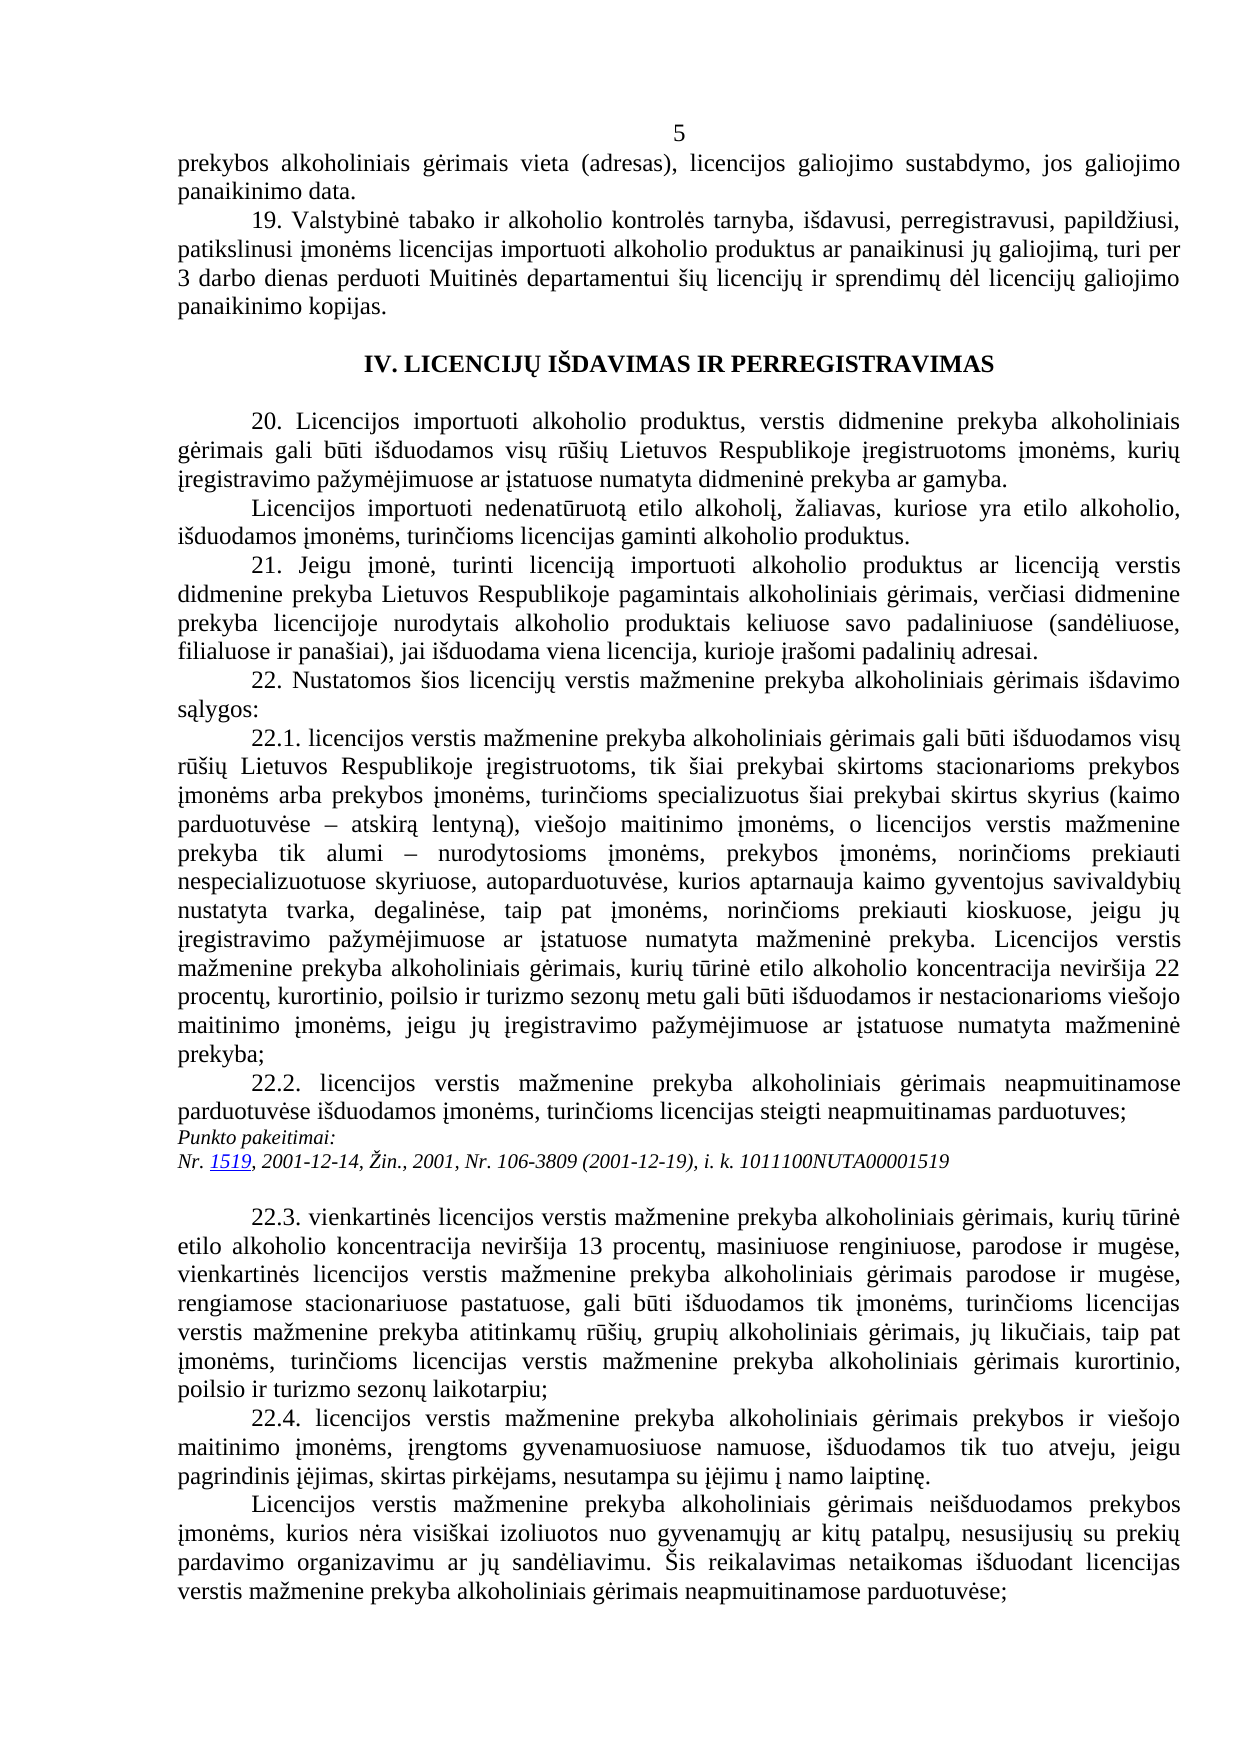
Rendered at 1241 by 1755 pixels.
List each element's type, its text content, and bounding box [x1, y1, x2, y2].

text 21. Jeigu įmonė, turinti licenciją importuoti alkoholio produktus ar licenciją verstis didmenine prekyba Lietuvos Respublikoje pagamintais alkoholiniais gėrimais, verčiasi didmenine prekyba licencijoje nurodytais alkoholio produktais keliuose savo padaliniuose (sandėliuose, filialuose ir panašiai), jai išduodama viena licencija, kurioje įrašomi padalinių adresai. [177, 550, 1181, 665]
text 22.1. licencijos verstis mažmenine prekyba alkoholiniais gėrimais gali būti išduodamos visų rūšių Lietuvos Respublikoje įregistruotoms, tik šiai prekybai skirtoms stacionarioms prekybos įmonėms arba prekybos įmonėms, turinčioms specializuotus šiai prekybai skirtus skyrius (kaimo parduotuvėse – atskirą lentyną), viešojo maitinimo įmonėms, o licencijos verstis mažmenine prekyba tik alumi – nurodytosioms įmonėms, prekybos įmonėms, norinčioms prekiauti nespecializuotuose skyriuose, autoparduotuvėse, kurios aptarnauja kaimo gyventojus savivaldybių nustatyta tvarka, degalinėse, taip pat įmonėms, norinčioms prekiauti kioskuose, jeigu jų įregistravimo pažymėjimuose ar įstatuose numatyta mažmeninė prekyba. Licencijos verstis mažmenine prekyba alkoholiniais gėrimais, kurių tūrinė etilo alkoholio koncentracija neviršija 22 procentų, kurortinio, poilsio ir turizmo sezonų metu gali būti išduodamos ir nestacionarioms viešojo maitinimo įmonėms, jeigu jų įregistravimo pažymėjimuose ar įstatuose numatyta mažmeninė prekyba; [177, 723, 1181, 1068]
text 19. Valstybinė tabako ir alkoholio kontrolės tarnyba, išdavusi, perregistravusi, papildžiusi, patikslinusi įmonėms licencijas importuoti alkoholio produktus ar panaikinusi jų galiojimą, turi per 3 darbo dienas perduoti Muitinės departamentui šių licencijų ir sprendimų dėl licencijų galiojimo panaikinimo kopijas. [177, 205, 1181, 320]
text Licencijos importuoti nedenatūruotą etilo alkoholį, žaliavas, kuriose yra etilo alkoholio, išduodamos įmonėms, turinčioms licencijas gaminti alkoholio produktus. [177, 493, 1181, 550]
text Nr. 1519, 2001-12-14, Žin., 2001, Nr. 106-3809 (2001-12-19), i. k. 1011100NUTA00001519 [177, 1149, 1181, 1173]
text prekybos alkoholiniais gėrimais vieta (adresas), licencijos galiojimo sustabdymo, jos galiojimo panaikinimo data. [177, 148, 1181, 205]
text Punkto pakeitimai: [177, 1125, 1181, 1149]
text 22.3. vienkartinės licencijos verstis mažmenine prekyba alkoholiniais gėrimais, kurių tūrinė etilo alkoholio koncentracija neviršija 13 procentų, masiniuose renginiuose, parodose ir mugėse, vienkartinės licencijos verstis mažmenine prekyba alkoholiniais gėrimais parodose ir mugėse, rengiamose stacionariuose pastatuose, gali būti išduodamos tik įmonėms, turinčioms licencijas verstis mažmenine prekyba atitinkamų rūšių, grupių alkoholiniais gėrimais, jų likučiais, taip pat įmonėms, turinčioms licencijas verstis mažmenine prekyba alkoholiniais gėrimais kurortinio, poilsio ir turizmo sezonų laikotarpiu; [177, 1202, 1181, 1403]
text 20. Licencijos importuoti alkoholio produktus, verstis didmenine prekyba alkoholiniais gėrimais gali būti išduodamos visų rūšių Lietuvos Respublikoje įregistruotoms įmonėms, kurių įregistravimo pažymėjimuose ar įstatuose numatyta didmeninė prekyba ar gamyba. [177, 406, 1181, 493]
text IV. LICENCIJŲ IŠDAVIMAS IR PERREGISTRAVIMAS [177, 349, 1181, 378]
text 22.2. licencijos verstis mažmenine prekyba alkoholiniais gėrimais neapmuitinamose parduotuvėse išduodamos įmonėms, turinčioms licencijas steigti neapmuitinamas parduotuves; [177, 1068, 1181, 1125]
text Licencijos verstis mažmenine prekyba alkoholiniais gėrimais neišduodamos prekybos įmonėms, kurios nėra visiškai izoliuotos nuo gyvenamųjų ar kitų patalpų, nesusijusių su prekių pardavimo organizavimu ar jų sandėliavimu. Šis reikalavimas netaikomas išduodant licencijas verstis mažmenine prekyba alkoholiniais gėrimais neapmuitinamose parduotuvėse; [177, 1489, 1181, 1604]
text 22. Nustatomos šios licencijų verstis mažmenine prekyba alkoholiniais gėrimais išdavimo sąlygos: [177, 665, 1181, 723]
text 22.4. licencijos verstis mažmenine prekyba alkoholiniais gėrimais prekybos ir viešojo maitinimo įmonėms, įrengtoms gyvenamuosiuose namuose, išduodamos tik tuo atveju, jeigu pagrindinis įėjimas, skirtas pirkėjams, nesutampa su įėjimu į namo laiptinę. [177, 1403, 1181, 1489]
